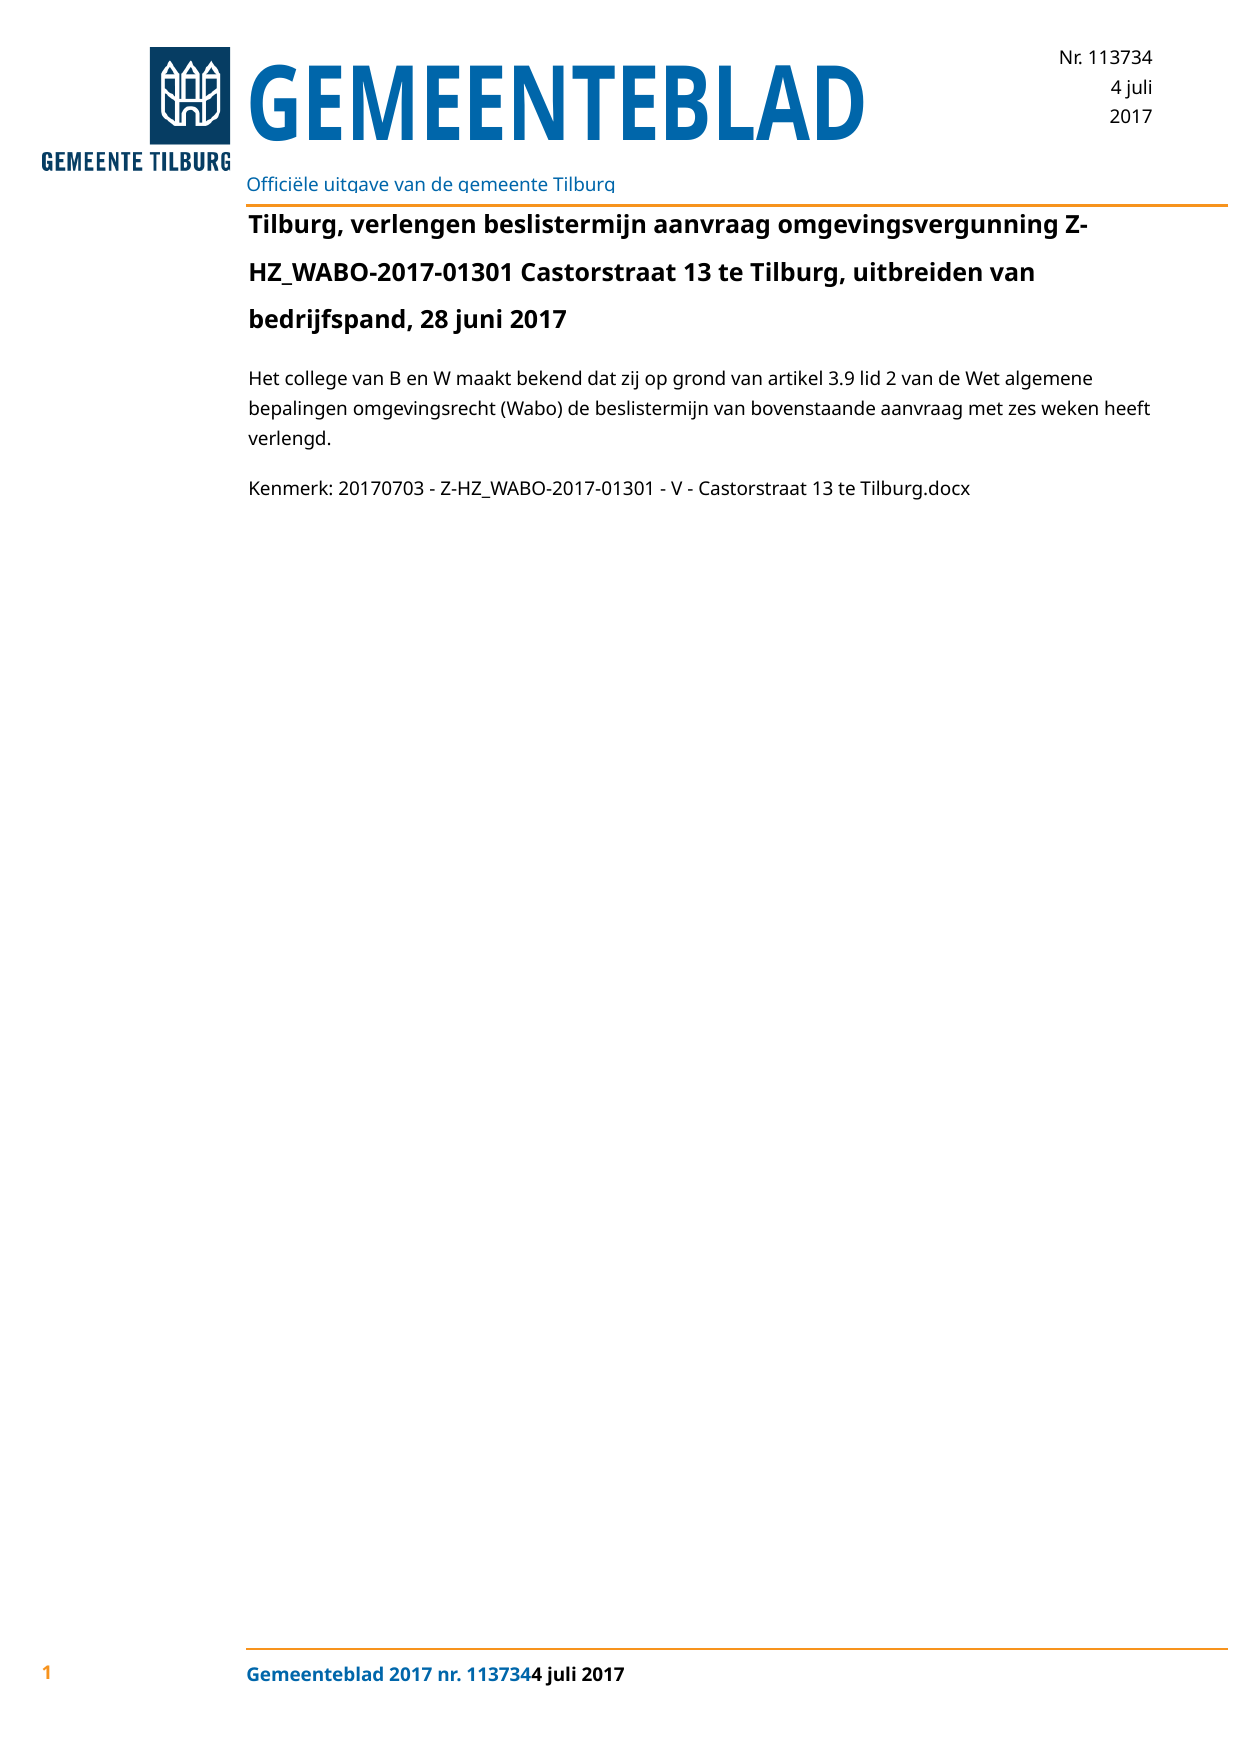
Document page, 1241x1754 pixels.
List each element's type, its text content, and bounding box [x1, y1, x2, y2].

text Kenmerk: 20170703 - Z-HZ_WABO-2017-01301 - V - Castorstraat 13 te Tilburg.docx [248, 475, 1152, 501]
picture [41, 47, 231, 172]
text Tilburg, verlengen beslistermijn aanvraag omgevingsvergunning Z-HZ_WABO-2017-01301 Castorstraat 13 te Tilburg, uitbreiden van bedrijfspand, 28 juni 2017 [248, 207, 1152, 336]
text Het college van B en W maakt bekend dat zij op grond van artikel 3.9 lid 2 van de Wet algemene bepalingen omgevingsrecht (Wabo) de beslistermijn van bovenstaande aanvraag met zes weken heeft verlengd. [248, 366, 1152, 450]
